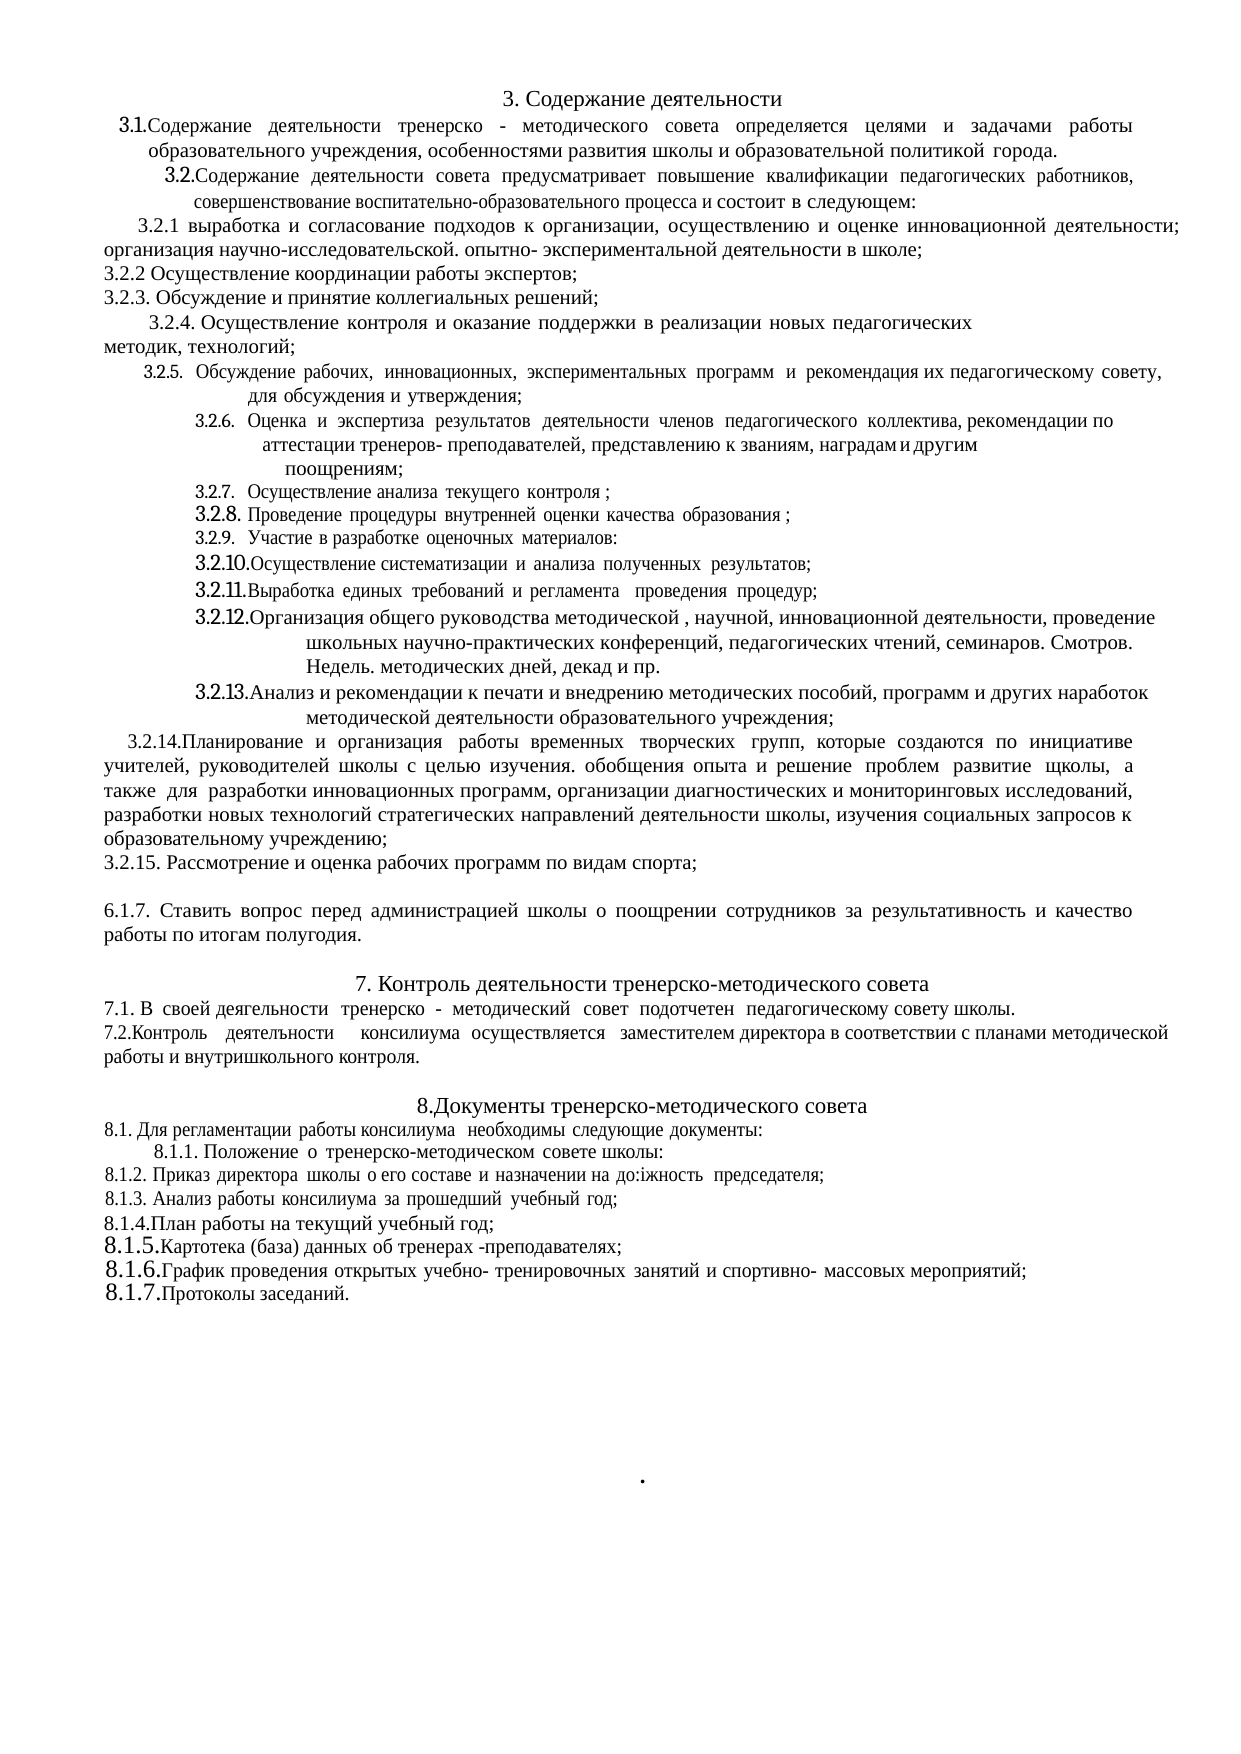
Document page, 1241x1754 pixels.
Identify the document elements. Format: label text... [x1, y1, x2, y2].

list Содержание деятельности тренерско - методического совета определяется целями и задачами работы образовательного учреждения, особенностями развития школы и образовательной политикой города. [119, 112, 1133, 162]
text 3.2.3. Обсуждение и принятие коллегиальных решений; [103, 285, 1181, 309]
subtitle Осуществление анализа текущего контроля ; [195, 480, 1181, 503]
list Проведение процедуры внутренней оценки качества образования ; [195, 503, 1181, 526]
list Организация общего руководства методической , научной, инновационной деятельности, проведение школьных научно-практических конференций, педагогических чтений, семинаров. Смотров. Недель. методических дней, декад и пр. [195, 604, 1181, 678]
text 3.2.15. Рассмотрение и оценка рабочих программ по видам спорта; [103, 850, 1133, 874]
subtitle Участие в разработке оценочных материалов: [195, 526, 1181, 549]
text 8.1.2. Приказ директора школы о его составе и назначении на до:іжность председателя; [104, 1163, 1181, 1186]
text 3. Содержание деятельности [103, 85, 1181, 112]
subtitle Обсуждение рабочих, инновационных, экспериментальных программ и рекомендация их педагогическому совету, для обсуждения и утверждения; [143, 359, 1181, 407]
text 7.1. В своей деягельности тренерско - методический совет подотчетен педагогическому совету школы. [103, 996, 1181, 1020]
list Картотека (база) данных об тренерах -преподавателях; [104, 1235, 1181, 1258]
list Осуществление систематизации и анализа полученных результатов; [195, 550, 1181, 576]
list Протоколы заседаний. [105, 1282, 1181, 1305]
text методик, технологий; [103, 334, 1181, 358]
subtitle Оценка и экспертиза результатов деятельности членов педагогического коллектива, рекомендации по аттестации тренеров- преподавателей, представлению к званиям, наградам и другим поощрениям; [195, 408, 1131, 480]
list Анализ и рекомендации к печати и внедрению методических пособий, программ и других наработок методической деятельности образовательного учреждения; [195, 679, 1181, 729]
text 3.2.2 Осуществление координации работы экспертов; [103, 261, 1181, 285]
text 7. Контроль деятельности тренерско-методического совета [103, 970, 1181, 996]
text 3.2.4. Осуществление контроля и оказание поддержки в реализации новых педагогических [148, 309, 1181, 334]
text 8.1.4.План работы на текущий учебный год; [103, 1211, 1181, 1235]
list График проведения открытых учебно- тренировочных занятий и спортивно- массовых мероприятий; [105, 1258, 1181, 1282]
text 6.1.7. Ставить вопрос перед администрацией школы о поощрении сотрудников за результативность и качество работы по итогам полугодия. [103, 898, 1133, 946]
text . [103, 1462, 1181, 1488]
text 7.2.Контроль деятелъности консилиума осуществляется заместителем директора в соответствии с планами методической работы и внутришкольного контроля. [103, 1020, 1181, 1068]
text 8.1. Для регламентации paбoты консилиума необходимы следующие документы: [104, 1119, 1181, 1141]
text 8.1.1. Положение о тренерско-методическом совете школы: [154, 1141, 1181, 1163]
text 3.2.1 выработка и согласование подходов к организации, осуществлению и оценке инновационной деятельности; организация научно-исследовательской. опытно- экспериментальной деятельности в школе; [103, 213, 1181, 261]
list Выработка единых требований и регламента проведения процедур; [195, 577, 1181, 603]
list Содержание деятельности совета предусматривает повышение квалификации педагогических работников, совершенствование воспитательно-образовательного процесса и состоит в следующем: [164, 162, 1134, 213]
text 8.1.3. Анализ работы консилиума за прошедший учебный год; [105, 1186, 1181, 1210]
text 8.Документы тренерско-методического совета [103, 1092, 1181, 1119]
text 3.2.14.Планирование и организация работы временных творческих групп, которые создаются по инициативе учителей, руководителей школы с целью изучения. обобщения опыта и решение проблем развитие щколы, а также для разработки инновационных программ, организации диагностических и мониторинговых исследований, разработки новых технологий стратегических направлений деятельности школы, изучения социальных запросов к образовательному учреждению; [103, 729, 1133, 850]
